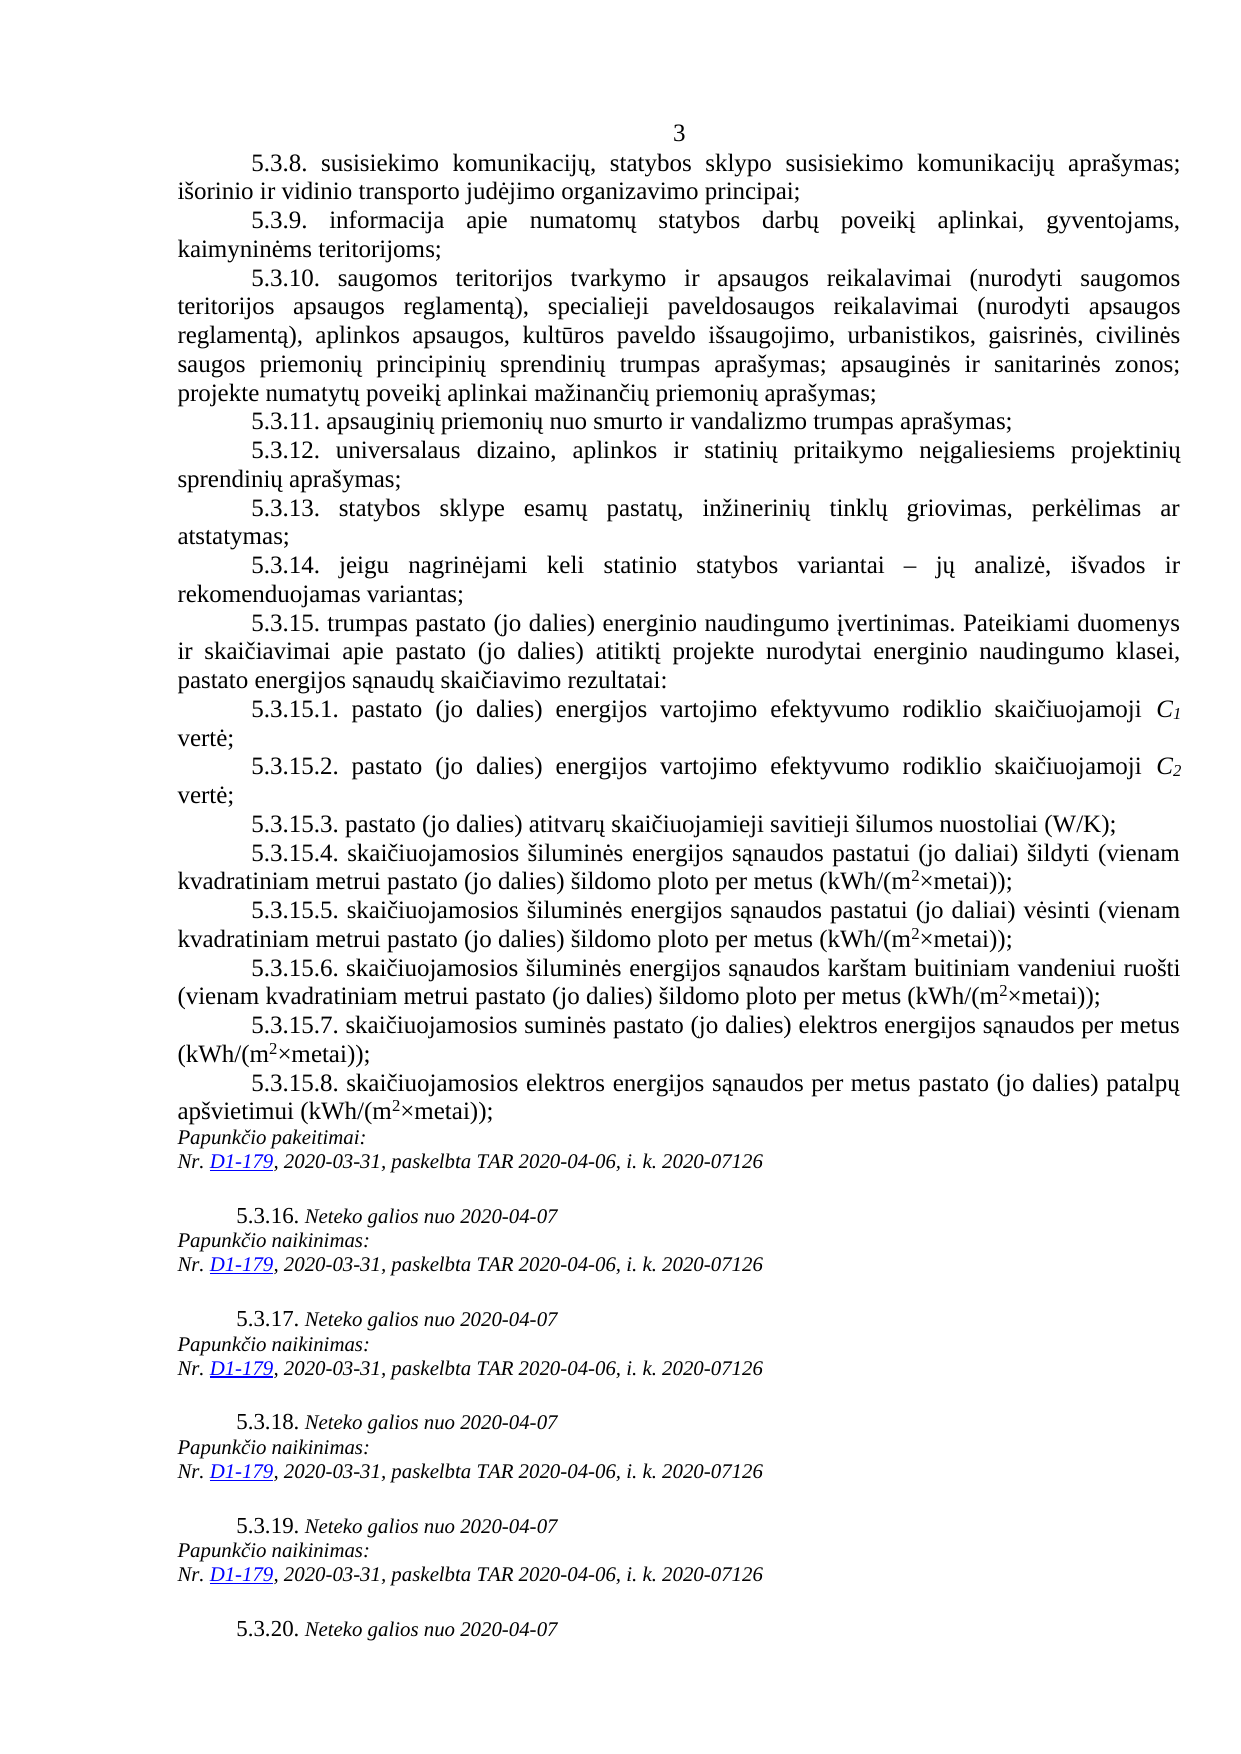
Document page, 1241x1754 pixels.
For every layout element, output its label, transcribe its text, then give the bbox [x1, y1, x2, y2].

text Nr. D1-179, 2020-03-31, paskelbta TAR 2020-04-06, i. k. 2020-07126 [177, 1356, 1181, 1380]
text 5.3.15.4. skaičiuojamosios šiluminės energijos sąnaudos pastatui (jo daliai) šildyti (vienam kvadratiniam metrui pastato (jo dalies) šildomo ploto per metus (kWh/(m2×metai)); [177, 838, 1181, 895]
text Papunkčio pakeitimai: [177, 1125, 1181, 1149]
text Papunkčio naikinimas: [177, 1538, 1181, 1562]
text 5.3.15.6. skaičiuojamosios šiluminės energijos sąnaudos karštam buitiniam vandeniui ruošti (vienam kvadratiniam metrui pastato (jo dalies) šildomo ploto per metus (kWh/(m2×metai)); [177, 953, 1181, 1010]
text Papunkčio naikinimas: [177, 1435, 1181, 1459]
text 5.3.15.3. pastato (jo dalies) atitvarų skaičiuojamieji savitieji šilumos nuostoliai (W/K); [177, 809, 1181, 838]
text 5.3.15.7. skaičiuojamosios suminės pastato (jo dalies) elektros energijos sąnaudos per metus (kWh/(m2×metai)); [177, 1010, 1181, 1068]
text 5.3.15.1. pastato (jo dalies) energijos vartojimo efektyvumo rodiklio skaičiuojamoji C1 vertė; [177, 694, 1181, 751]
text 5.3.14. jeigu nagrinėjami keli statinio statybos variantai – jų analizė, išvados ir rekomenduojamas variantas; [177, 550, 1181, 608]
text 5.3.10. saugomos teritorijos tvarkymo ir apsaugos reikalavimai (nurodyti saugomos teritorijos apsaugos reglamentą), specialieji paveldosaugos reikalavimai (nurodyti apsaugos reglamentą), aplinkos apsaugos, kultūros paveldo išsaugojimo, urbanistikos, gaisrinės, civilinės saugos priemonių principinių sprendinių trumpas aprašymas; apsauginės ir sanitarinės zonos; projekte numatytų poveikį aplinkai mažinančių priemonių aprašymas; [177, 263, 1181, 406]
text 5.3.19. Neteko galios nuo 2020-04-07 [177, 1512, 1181, 1538]
text Papunkčio naikinimas: [177, 1332, 1181, 1356]
text 5.3.13. statybos sklype esamų pastatų, inžinerinių tinklų griovimas, perkėlimas ar atstatymas; [177, 493, 1181, 550]
text 5.3.12. universalaus dizaino, aplinkos ir statinių pritaikymo neįgaliesiems projektinių sprendinių aprašymas; [177, 435, 1181, 493]
text 5.3.17. Neteko galios nuo 2020-04-07 [177, 1305, 1181, 1332]
text 5.3.16. Neteko galios nuo 2020-04-07 [177, 1202, 1181, 1228]
text 5.3.15. trumpas pastato (jo dalies) energinio naudingumo įvertinimas. Pateikiami duomenys ir skaičiavimai apie pastato (jo dalies) atitiktį projekte nurodytai energinio naudingumo klasei, pastato energijos sąnaudų skaičiavimo rezultatai: [177, 608, 1181, 694]
text 5.3.8. susisiekimo komunikacijų, statybos sklypo susisiekimo komunikacijų aprašymas; išorinio ir vidinio transporto judėjimo organizavimo principai; [177, 148, 1181, 205]
text 5.3.20. Neteko galios nuo 2020-04-07 [177, 1615, 1181, 1641]
text 5.3.15.2. pastato (jo dalies) energijos vartojimo efektyvumo rodiklio skaičiuojamoji C2 vertė; [177, 751, 1181, 809]
text Nr. D1-179, 2020-03-31, paskelbta TAR 2020-04-06, i. k. 2020-07126 [177, 1252, 1181, 1276]
text 5.3.15.8. skaičiuojamosios elektros energijos sąnaudos per metus pastato (jo dalies) patalpų apšvietimui (kWh/(m2×metai)); [177, 1068, 1181, 1125]
text Papunkčio naikinimas: [177, 1228, 1181, 1252]
text 5.3.9. informacija apie numatomų statybos darbų poveikį aplinkai, gyventojams, kaimyninėms teritorijoms; [177, 205, 1181, 263]
text 5.3.15.5. skaičiuojamosios šiluminės energijos sąnaudos pastatui (jo daliai) vėsinti (vienam kvadratiniam metrui pastato (jo dalies) šildomo ploto per metus (kWh/(m2×metai)); [177, 895, 1181, 953]
text 5.3.11. apsauginių priemonių nuo smurto ir vandalizmo trumpas aprašymas; [177, 406, 1181, 435]
text Nr. D1-179, 2020-03-31, paskelbta TAR 2020-04-06, i. k. 2020-07126 [177, 1562, 1181, 1586]
text Nr. D1-179, 2020-03-31, paskelbta TAR 2020-04-06, i. k. 2020-07126 [177, 1459, 1181, 1483]
text Nr. D1-179, 2020-03-31, paskelbta TAR 2020-04-06, i. k. 2020-07126 [177, 1149, 1181, 1173]
text 5.3.18. Neteko galios nuo 2020-04-07 [177, 1408, 1181, 1435]
